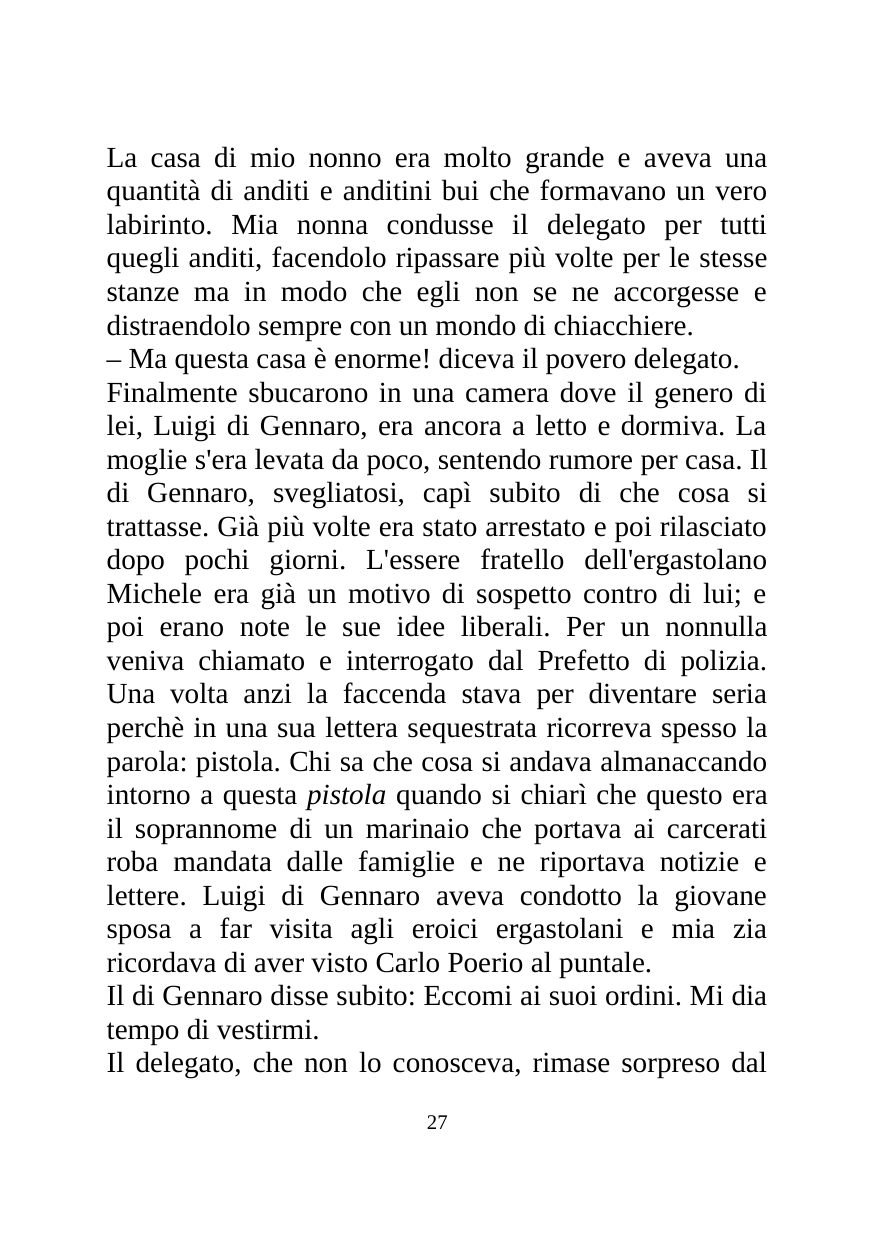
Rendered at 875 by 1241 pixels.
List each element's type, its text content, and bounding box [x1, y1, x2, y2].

text Il di Gennaro disse subito: Eccomi ai suoi ordini. Mi dia tempo di vestirmi. [106, 978, 768, 1046]
text Il delegato, che non lo conosceva, rimase sorpreso dal [106, 1046, 768, 1079]
text Finalmente sbucarono in una camera dove il genero di lei, Luigi di Gennaro, era ancora a letto e dormiva. La moglie s'era levata da poco, sentendo rumore per casa. Il di Gennaro, svegliatosi, capì subito di che cosa si trattasse. Già più volte era stato arrestato e poi rilasciato dopo pochi giorni. L'essere fratello dell'ergastolano Michele era già un motivo di sospetto contro di lui; e poi erano note le sue idee liberali. Per un nonnulla veniva chiamato e interrogato dal Prefetto di polizia. Una volta anzi la faccenda stava per diventare seria perchè in una sua lettera sequestrata ricorreva spesso la parola: pistola. Chi sa che cosa si andava almanaccando intorno a questa pistola quando si chiarì che questo era il soprannome di un marinaio che portava ai carcerati roba mandata dalle famiglie e ne riportava notizie e lettere. Luigi di Gennaro aveva condotto la giovane sposa a far visita agli eroici ergastolani e mia zia ricordava di aver visto Carlo Poerio al puntale. [106, 375, 768, 978]
text – Ma questa casa è enorme! diceva il povero delegato. [106, 341, 768, 375]
text La casa di mio nonno era molto grande e aveva una quantità di anditi e anditini bui che formavano un vero labirinto. Mia nonna condusse il delegato per tutti quegli anditi, facendolo ripassare più volte per le stesse stanze ma in modo che egli non se ne accorgesse e distraendolo sempre con un mondo di chiacchiere. [106, 140, 768, 341]
